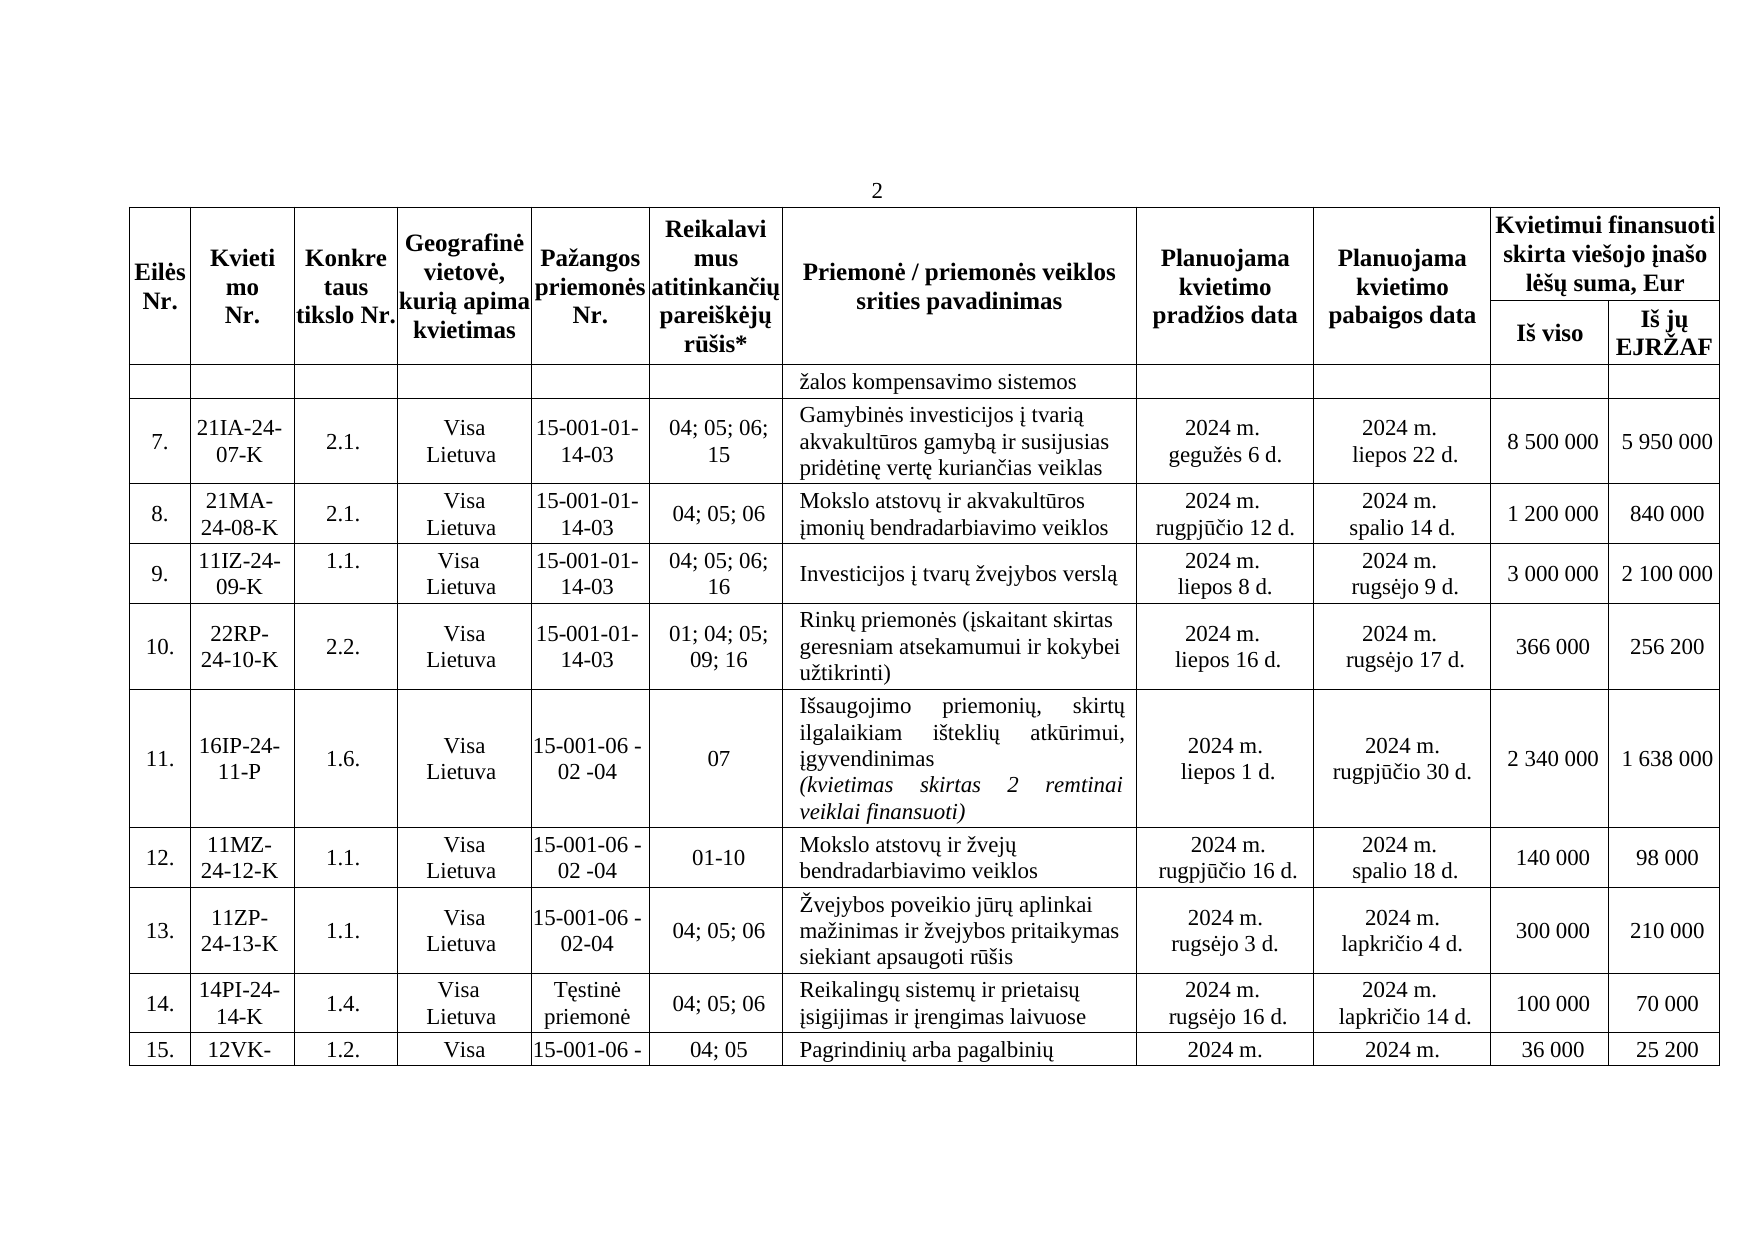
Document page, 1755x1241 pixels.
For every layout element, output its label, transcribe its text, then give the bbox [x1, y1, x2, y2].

table_cell 12VK- [191, 1033, 294, 1065]
table_cell 2024 m. liepos 16 d. [1137, 604, 1313, 688]
table_cell 04; 05; 06; 15 [650, 399, 782, 483]
table_cell Visa Lietuva [398, 544, 531, 602]
table_cell 15-001-06 -02-04 [532, 888, 649, 973]
table_cell 2024 m. [1314, 1033, 1490, 1065]
table_cell 8. [130, 484, 190, 543]
table_cell 15-001-06 -02 -04 [532, 690, 649, 827]
table_cell [1314, 365, 1490, 397]
table_cell 2024 m. rugsėjo 3 d. [1137, 888, 1313, 973]
table_header Planuojama kvietimo pradžios data [1137, 208, 1313, 364]
table_cell 01; 04; 05; 09; 16 [650, 604, 782, 688]
table_cell 04; 05; 06; 16 [650, 544, 782, 602]
table_cell [1137, 365, 1313, 397]
table_cell 3 000 000 [1491, 544, 1608, 602]
table_cell 1 200 000 [1491, 484, 1608, 543]
table_header Konkre taus tikslo Nr. [295, 208, 397, 364]
table_cell 15-001-01-14-03 [532, 544, 649, 602]
table_cell 15. [130, 1033, 190, 1065]
table_cell 15-001-06 [532, 1033, 649, 1065]
table_cell 2024 m. liepos 1 d. [1137, 690, 1313, 827]
table_cell 2024 m. lapkričio 14 d. [1314, 974, 1490, 1032]
table_cell 2024 m. gegužės 6 d. [1137, 399, 1313, 483]
table_cell Visa Lietuva [398, 974, 531, 1032]
table_cell 140 000 [1491, 828, 1608, 887]
table_header Kvietimui finansuoti skirta viešojo įnašo lėšų suma, Eur [1491, 208, 1719, 300]
table_cell [1609, 365, 1719, 397]
table_cell 36 000 [1491, 1033, 1608, 1065]
table_cell 21MA-24-08-K [191, 484, 294, 543]
table_cell Išsaugojimo priemonių, skirtų ilgalaikiam išteklių atkūrimui, įgyvendinimas (kvietimas skirtas 2 remtinai veiklai finansuoti) [783, 690, 1136, 827]
table_cell 9. [130, 544, 190, 602]
table_header Eilės Nr. [130, 208, 190, 364]
table_cell 14. [130, 974, 190, 1032]
table_cell 15-001-06 -02 -04 [532, 828, 649, 887]
table_cell Iš viso [1491, 301, 1608, 364]
table_cell 15-001-01-14-03 [532, 399, 649, 483]
table_cell 7. [130, 399, 190, 483]
table_cell 1.2. [295, 1033, 397, 1065]
table_cell 2024 m. [1137, 1033, 1313, 1065]
table_cell Investicijos į tvarų žvejybos verslą [783, 544, 1136, 602]
table_cell 1.4. [295, 974, 397, 1032]
table_cell Visa Lietuva [398, 690, 531, 827]
table_cell 100 000 [1491, 974, 1608, 1032]
table_cell [1491, 365, 1608, 397]
table_cell 07 [650, 690, 782, 827]
table_cell Visa Lietuva [398, 399, 531, 483]
table_cell 25 200 [1609, 1033, 1719, 1065]
table_cell 1 638 000 [1609, 690, 1719, 827]
table_cell 04; 05; 06 [650, 888, 782, 973]
table_cell 1.1. [295, 828, 397, 887]
table_cell 2024 m. spalio 14 d. [1314, 484, 1490, 543]
table_cell 11ZP-24-13-K [191, 888, 294, 973]
table_cell 70 000 [1609, 974, 1719, 1032]
table_cell [650, 365, 782, 397]
table_cell [191, 365, 294, 397]
table_cell 01-10 [650, 828, 782, 887]
table_cell 15-001-01-14-03 [532, 484, 649, 543]
table_cell Mokslo atstovų ir žvejų bendradarbiavimo veiklos [783, 828, 1136, 887]
table_cell 04; 05; 06 [650, 974, 782, 1032]
table_cell Visa Lietuva [398, 484, 531, 543]
table_cell Visa Lietuva [398, 604, 531, 688]
table_cell 2024 m. rugsėjo 16 d. [1137, 974, 1313, 1032]
table_cell 2024 m. rugpjūčio 12 d. [1137, 484, 1313, 543]
table_cell Visa [398, 1033, 531, 1065]
table_cell Rinkų priemonės (įskaitant skirtas geresniam atsekamumui ir kokybei užtikrinti) [783, 604, 1136, 688]
table_cell [398, 365, 531, 397]
table_cell 2 340 000 [1491, 690, 1608, 827]
table_cell 10. [130, 604, 190, 688]
table_cell 366 000 [1491, 604, 1608, 688]
table_header Planuojama kvietimo pabaigos data [1314, 208, 1490, 364]
table_cell 13. [130, 888, 190, 973]
table_cell Tęstinė priemonė [532, 974, 649, 1032]
table_header Geografinė vietovė, kurią apima kvietimas [398, 208, 531, 364]
table_cell 2024 m. rugpjūčio 16 d. [1137, 828, 1313, 887]
table_cell 1.1. [295, 544, 397, 602]
table_cell 210 000 [1609, 888, 1719, 973]
table_cell Gamybinės investicijos į tvarią akvakultūros gamybą ir susijusias pridėtinę vertę kuriančias veiklas [783, 399, 1136, 483]
table_header Pažangos priemonės Nr. [532, 208, 649, 364]
table_cell Visa Lietuva [398, 888, 531, 973]
table_cell 2024 m. spalio 18 d. [1314, 828, 1490, 887]
table_cell Reikalingų sistemų ir prietaisų įsigijimas ir įrengimas laivuose [783, 974, 1136, 1032]
table_cell 300 000 [1491, 888, 1608, 973]
table_header Reikalavi mus atitinkančių pareiškėjų rūšis* [650, 208, 782, 364]
table_cell 16IP-24-11-P [191, 690, 294, 827]
table_cell 5 950 000 [1609, 399, 1719, 483]
table_cell 14PI-24-14-K [191, 974, 294, 1032]
table_header Kvietimo Nr. [191, 208, 294, 364]
table_header Priemonė / priemonės veiklos srities pavadinimas [783, 208, 1136, 364]
table_cell 11. [130, 690, 190, 827]
table_cell 98 000 [1609, 828, 1719, 887]
table_cell 256 200 [1609, 604, 1719, 688]
table_cell 2024 m. liepos 8 d. [1137, 544, 1313, 602]
table_cell 04; 05 [650, 1033, 782, 1065]
table_cell 1.1. [295, 888, 397, 973]
table_cell 2024 m. liepos 22 d. [1314, 399, 1490, 483]
table_cell 2.2. [295, 604, 397, 688]
table_cell 2 100 000 [1609, 544, 1719, 602]
table_cell 21IA-24-07-K [191, 399, 294, 483]
table_cell 2024 m. rugsėjo 9 d. [1314, 544, 1490, 602]
table_cell 15-001-01-14-03 [532, 604, 649, 688]
table_cell 12. [130, 828, 190, 887]
table_cell Mokslo atstovų ir akvakultūros įmonių bendradarbiavimo veiklos [783, 484, 1136, 543]
table_cell [130, 365, 190, 397]
table_cell 2.1. [295, 399, 397, 483]
table_cell 2.1. [295, 484, 397, 543]
table_cell 11MZ-24-12-K [191, 828, 294, 887]
table_cell 1.6. [295, 690, 397, 827]
table_cell 22RP-24-10-K [191, 604, 294, 688]
table_cell Žvejybos poveikio jūrų aplinkai mažinimas ir žvejybos pritaikymas siekiant apsaugoti rūšis [783, 888, 1136, 973]
table_cell [532, 365, 649, 397]
table_cell 2024 m. rugpjūčio 30 d. [1314, 690, 1490, 827]
table_cell Visa Lietuva [398, 828, 531, 887]
table_cell [295, 365, 397, 397]
table_cell 2024 m. rugsėjo 17 d. [1314, 604, 1490, 688]
table_cell 04; 05; 06 [650, 484, 782, 543]
table_cell 11IZ-24-09-K [191, 544, 294, 602]
table_cell 840 000 [1609, 484, 1719, 543]
table_cell 8 500 000 [1491, 399, 1608, 483]
table_cell Pagrindinių arba pagalbinių [783, 1033, 1136, 1065]
table_cell 2024 m. lapkričio 4 d. [1314, 888, 1490, 973]
table_cell Iš jų EJRŽAF [1609, 301, 1719, 364]
table_cell žalos kompensavimo sistemos [783, 365, 1136, 397]
